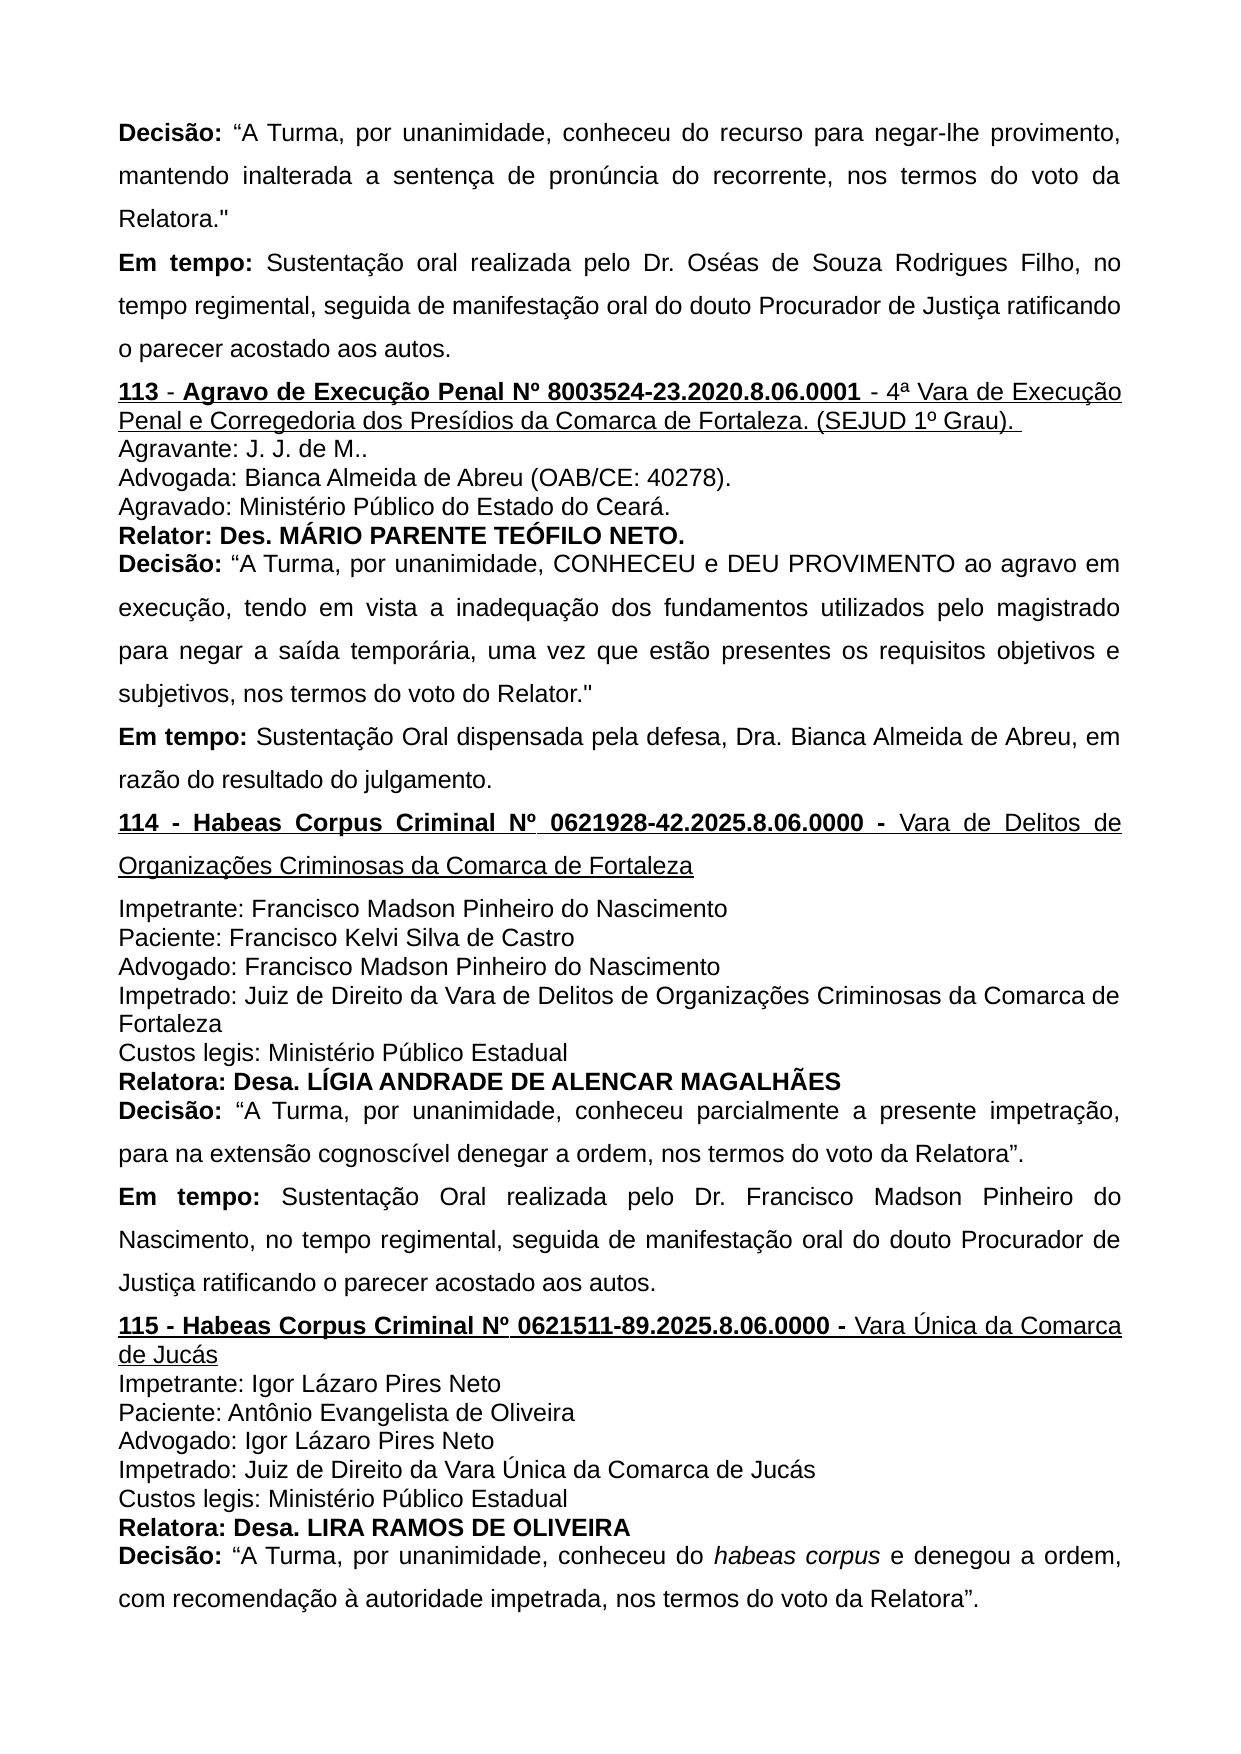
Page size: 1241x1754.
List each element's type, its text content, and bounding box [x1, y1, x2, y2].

text Custos legis: Ministério Público Estadual [118, 1484, 1122, 1512]
text Impetrado: Juiz de Direito da Vara de Delitos de Organizações Criminosas da Comarca de Fortaleza [118, 981, 1122, 1038]
text 114 - Habeas Corpus Criminal Nº 0621928-42.2025.8.06.0000 - Vara de Delitos de [118, 808, 1122, 833]
text Custos legis: Ministério Público Estadual [118, 1038, 1122, 1067]
text Decisão: “A Turma, por unanimidade, conheceu do recurso para negar-lhe provimento, mantendo inalterada a sentença de pronúncia do recorrente, nos termos do voto da Relatora." [118, 118, 1122, 233]
text 113 - Agravo de Execução Penal Nº 8003524-23.2020.8.06.0001 - 4ª Vara de Execução [118, 377, 1122, 402]
text Paciente: Francisco Kelvi Silva de Castro [118, 923, 1122, 952]
text Impetrante: Francisco Madson Pinheiro do Nascimento [118, 894, 1122, 923]
text Agravante: J. J. de M.. [118, 434, 1122, 463]
text 115 - Habeas Corpus Criminal Nº 0621511-89.2025.8.06.0000 - Vara Única da Comarca [118, 1311, 1122, 1336]
text Impetrante: Igor Lázaro Pires Neto [118, 1369, 1122, 1397]
text Em tempo: Sustentação Oral realizada pelo Dr. Francisco Madson Pinheiro do Nascimento, no tempo regimental, seguida de manifestação oral do douto Procurador de Justiça ratificando o parecer acostado aos autos. [118, 1182, 1122, 1297]
text Em tempo: Sustentação Oral dispensada pela defesa, Dra. Bianca Almeida de Abreu, em razão do resultado do julgamento. [118, 722, 1122, 794]
text Decisão: “A Turma, por unanimidade, CONHECEU e DEU PROVIMENTO ao agravo em execução, tendo em vista a inadequação dos fundamentos utilizados pelo magistrado para negar a saída temporária, uma vez que estão presentes os requisitos objetivos e subjetivos, nos termos do voto do Relator." [118, 549, 1122, 707]
text Agravado: Ministério Público do Estado do Ceará. [118, 492, 1122, 521]
text Advogado: Igor Lázaro Pires Neto [118, 1426, 1122, 1455]
text Relatora: Desa. LÍGIA ANDRADE DE ALENCAR MAGALHÃES [118, 1067, 1122, 1096]
text Advogado: Francisco Madson Pinheiro do Nascimento [118, 952, 1122, 981]
text Decisão: “A Turma, por unanimidade, conheceu parcialmente a presente impetração, para na extensão cognoscível denegar a ordem, nos termos do voto da Relatora”. [118, 1096, 1122, 1167]
text Relatora: Desa. LIRA RAMOS DE OLIVEIRA [118, 1512, 1122, 1541]
text Impetrado: Juiz de Direito da Vara Única da Comarca de Jucás [118, 1455, 1122, 1484]
text Organizações Criminosas da Comarca de Fortaleza [118, 834, 1122, 880]
text de Jucás [118, 1337, 1122, 1369]
text Decisão: “A Turma, por unanimidade, conheceu do habeas corpus e denegou a ordem, com recomendação à autoridade impetrada, nos termos do voto da Relatora”. [118, 1541, 1122, 1613]
text Penal e Corregedoria dos Presídios da Comarca de Fortaleza. (SEJUD 1º Grau). [118, 403, 1122, 434]
text Paciente: Antônio Evangelista de Oliveira [118, 1397, 1122, 1426]
text Relator: Des. MÁRIO PARENTE TEÓFILO NETO. [118, 521, 1122, 549]
text Advogada: Bianca Almeida de Abreu (OAB/CE: 40278). [118, 463, 1122, 492]
text Em tempo: Sustentação oral realizada pelo Dr. Oséas de Souza Rodrigues Filho, no tempo regimental, seguida de manifestação oral do douto Procurador de Justiça ratificando o parecer acostado aos autos. [118, 247, 1122, 362]
